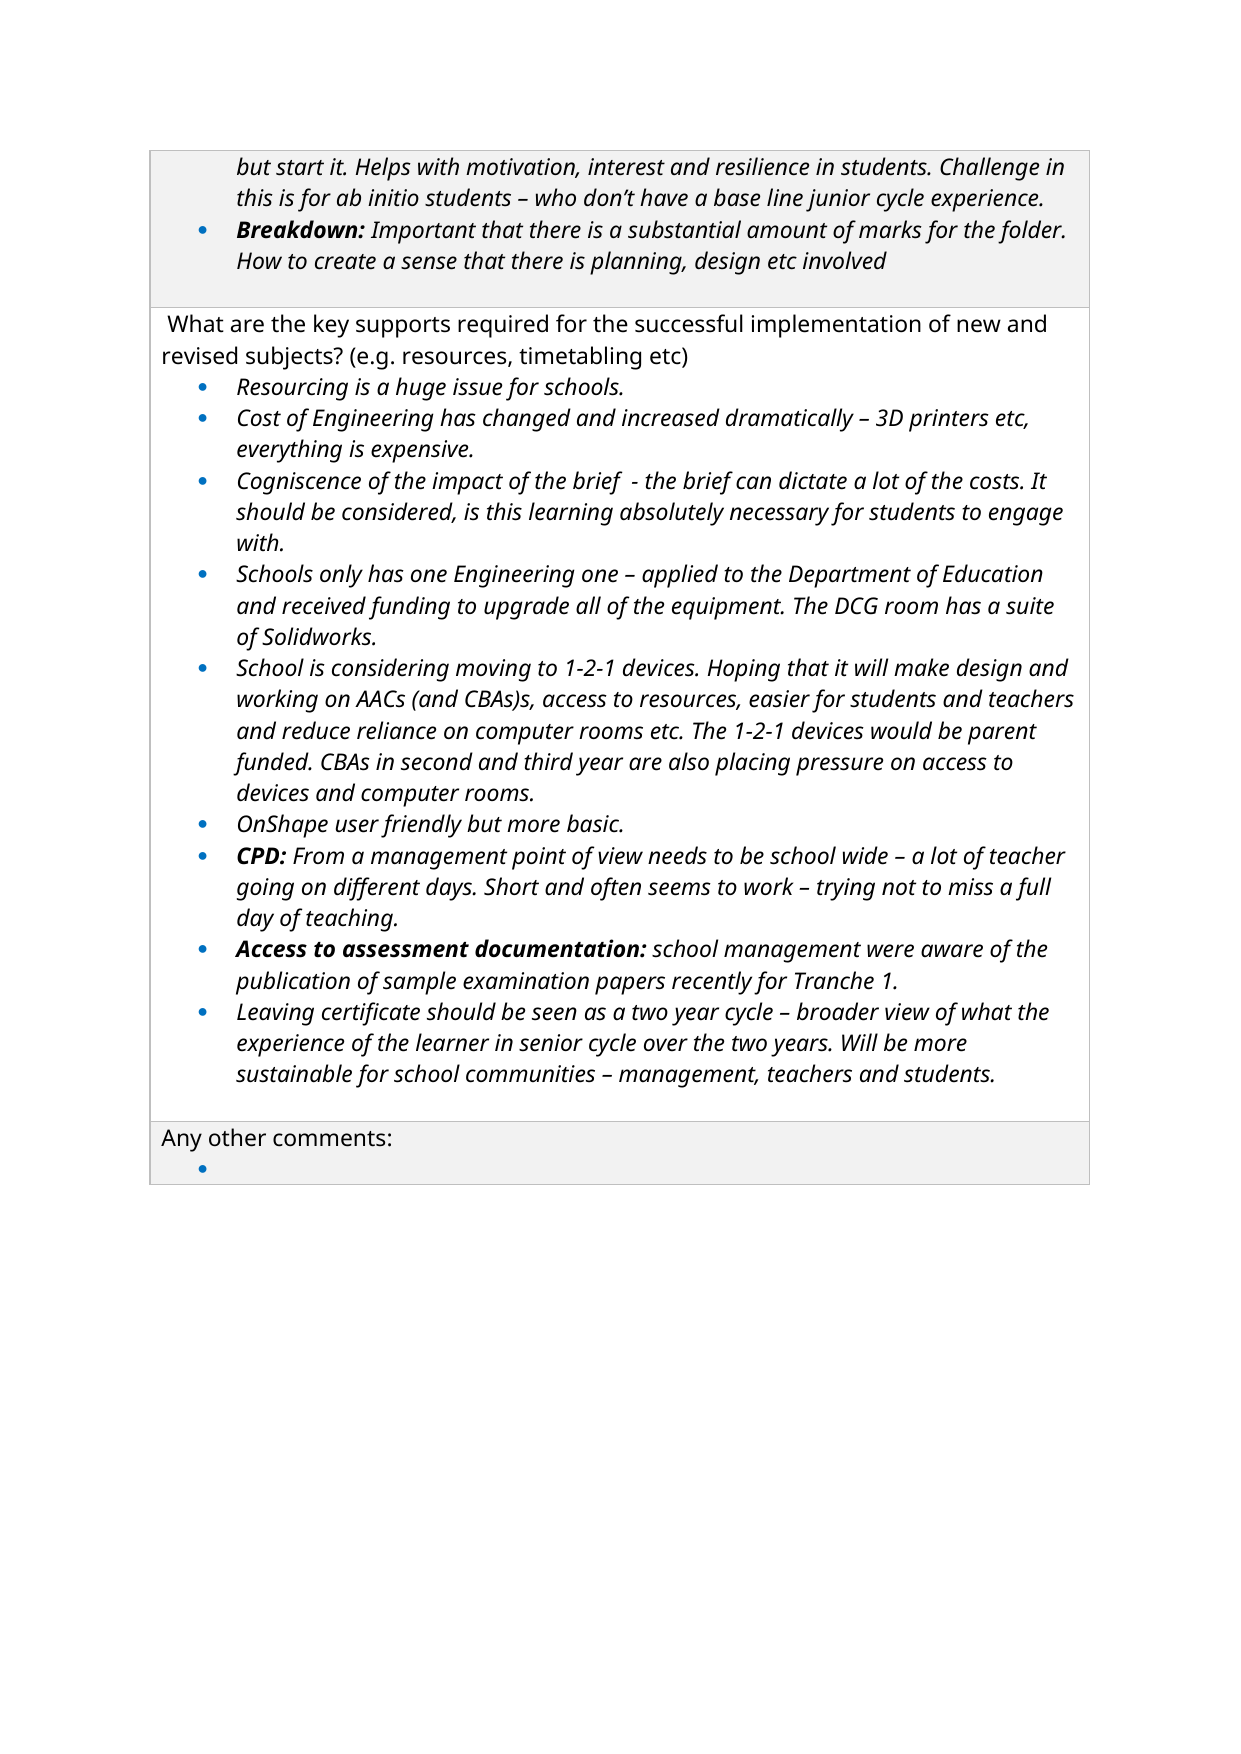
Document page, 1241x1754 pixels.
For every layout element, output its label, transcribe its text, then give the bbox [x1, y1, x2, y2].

table_cell What are the key supports required for the successful implementation of new and revised subjects? (e.g. resources, timetabling etc) Resourcing is a huge issue for schools. Cost of Engineering has changed and increased dramatically – 3D printers etc, everything is expensive. Cogniscence of the impact of the brief - the brief can dictate a lot of the costs. It should be considered, is this learning absolutely necessary for students to engage with. Schools only has one Engineering one – applied to the Department of Education and received funding to upgrade all of the equipment. The DCG room has a suite of Solidworks. School is considering moving to 1-2-1 devices. Hoping that it will make design and working on AACs (and CBAs)s, access to resources, easier for students and teachers and reduce reliance on computer rooms etc. The 1-2-1 devices would be parent funded. CBAs in second and third year are also placing pressure on access to devices and computer rooms. OnShape user friendly but more basic. CPD: From a management point of view needs to be school wide – a lot of teacher going on different days. Short and often seems to work – trying not to miss a full day of teaching. Access to assessment documentation: school management were aware of the publication of sample examination papers recently for Tranche 1. Leaving certificate should be seen as a two year cycle – broader view of what the experience of the learner in senior cycle over the two years. Will be more sustainable for school communities – management, teachers and students. [151, 308, 1089, 1121]
table_cell It is proposed that the new specification for Engineering will have one additional assessment component (AAC) worth 50%. What are the potential opportunities and challenges for students, and for the school and school management? Scheduling all of the day exams – LCVP running with construction is challenging. Don’t see anxiety being an issue for students who are completing Engineering Some poor attendance but less impact when a project being completed over time New AAC: Timing: Need to stagger the timing of these projects so that students are not overwhelmed going from one project to the other. It was stated that it might be a good thing to start the project in fifth year – maybe not complete it, but start it. Helps with motivation, interest and resilience in students. Challenge in this is for ab initio students – who don’t have a base line junior cycle experience. Breakdown: Important that there is a substantial amount of marks for the folder. How to create a sense that there is planning, design etc involved [151, 151, 1089, 307]
table_cell Any other comments: [151, 1122, 1089, 1184]
